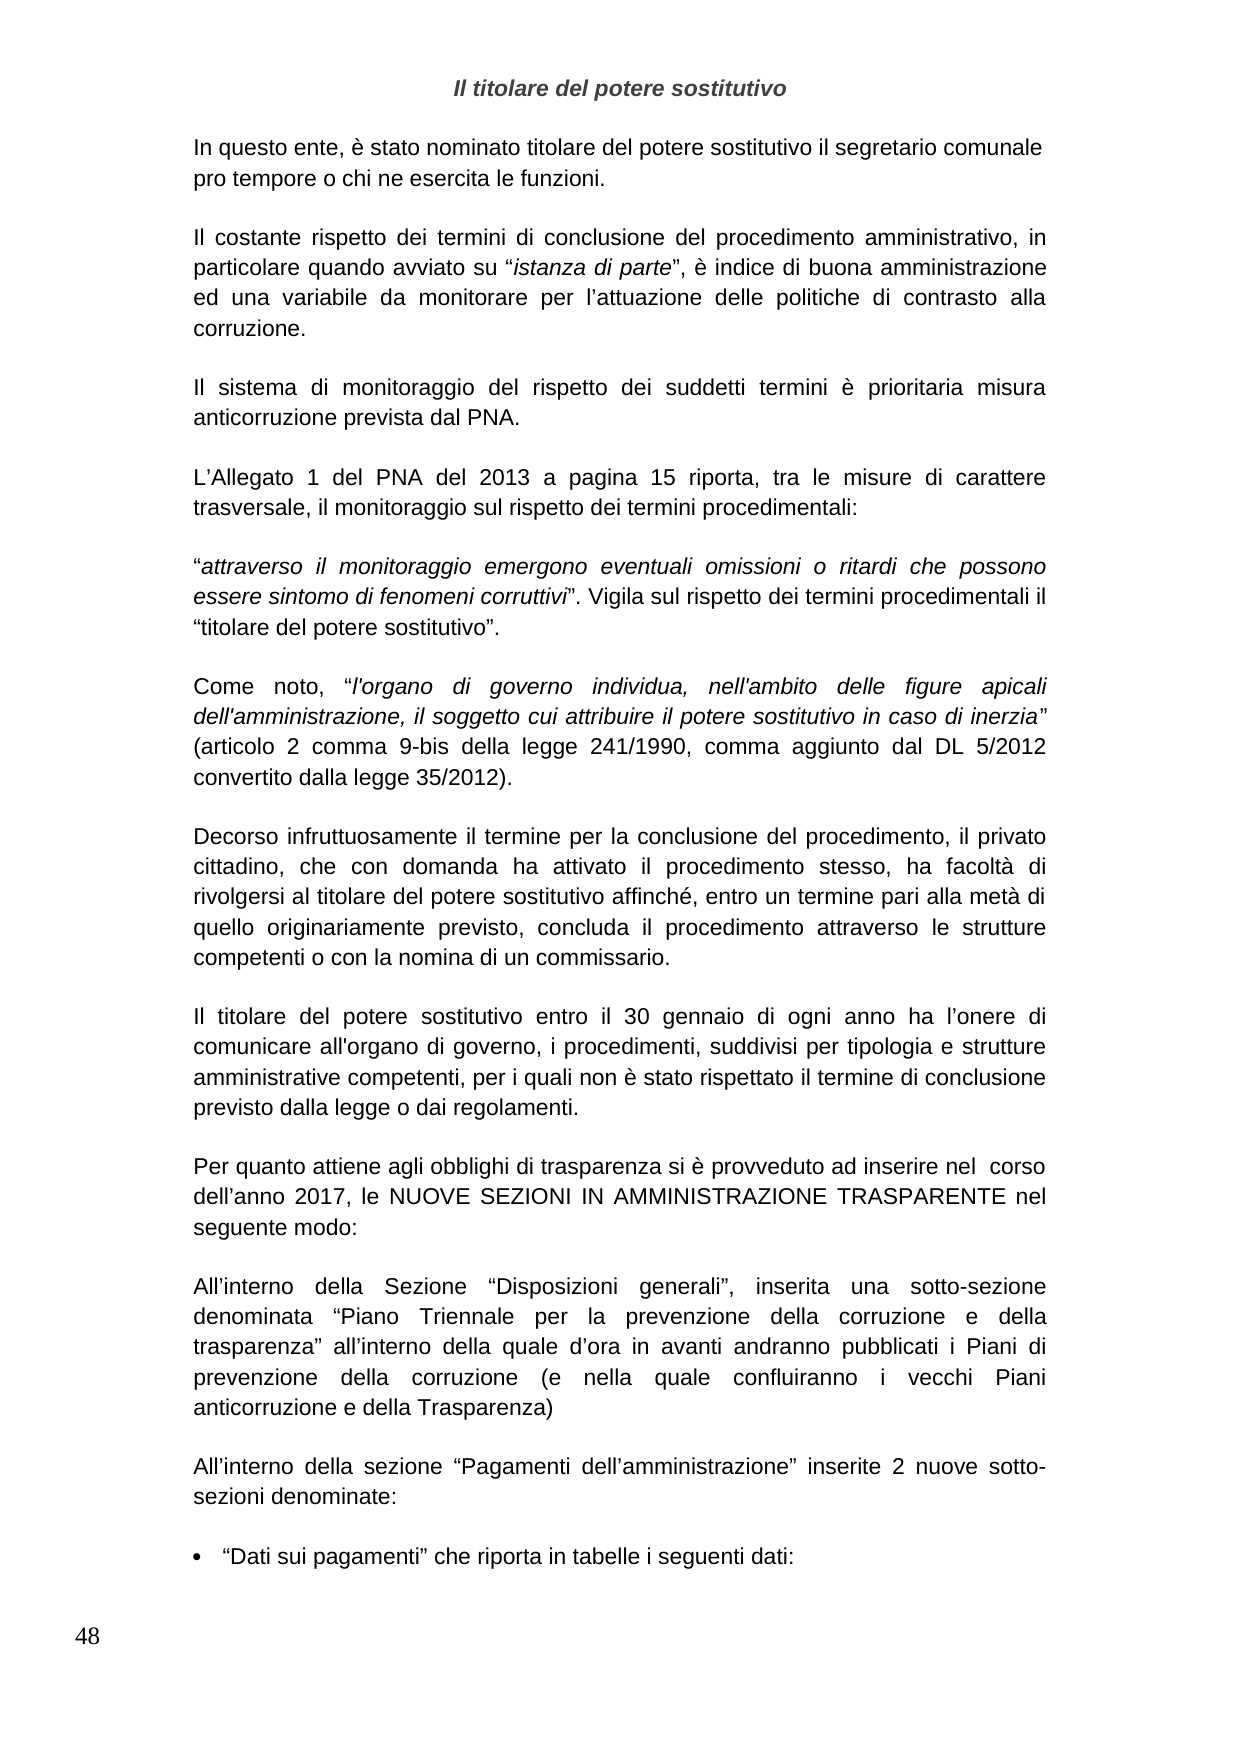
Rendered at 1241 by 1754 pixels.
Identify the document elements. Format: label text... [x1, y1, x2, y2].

subtitle Il titolare del potere sostitutivo [193, 75, 1047, 101]
text In questo ente, è stato nominato titolare del potere sostitutivo il segretario comunale pro tempore o chi ne esercita le funzioni. [193, 134, 1047, 191]
text L’Allegato 1 del PNA del 2013 a pagina 15 riporta, tra le misure di carattere trasversale, il monitoraggio sul rispetto dei termini procedimentali: [193, 463, 1047, 520]
list “Dati sui pagamenti” che riporta in tabelle i seguenti dati: [193, 1543, 1047, 1569]
text Come noto, “l'organo di governo individua, nell'ambito delle figure apicali dell'amministrazione, il soggetto cui attribuire il potere sostitutivo in caso di inerzia” (articolo 2 comma 9-bis della legge 241/1990, comma aggiunto dal DL 5/2012 convertito dalla legge 35/2012). [193, 673, 1047, 790]
text All’interno della sezione “Pagamenti dell’amministrazione” inserite 2 nuove sotto-sezioni denominate: [193, 1453, 1047, 1510]
text Per quanto attiene agli obblighi di trasparenza si è provveduto ad inserire nel corso dell’anno 2017, le NUOVE SEZIONI IN AMMINISTRAZIONE TRASPARENTE nel seguente modo: [193, 1153, 1047, 1240]
text All’interno della Sezione “Disposizioni generali”, inserita una sotto-sezione denominata “Piano Triennale per la prevenzione della corruzione e della trasparenza” all’interno della quale d’ora in avanti andranno pubblicati i Piani di prevenzione della corruzione (e nella quale confluiranno i vecchi Piani anticorruzione e della Trasparenza) [193, 1273, 1047, 1420]
text Il sistema di monitoraggio del rispetto dei suddetti termini è prioritaria misura anticorruzione prevista dal PNA. [193, 374, 1047, 431]
text Il costante rispetto dei termini di conclusione del procedimento amministrativo, in particolare quando avviato su “istanza di parte”, è indice di buona amministrazione ed una variabile da monitorare per l’attuazione delle politiche di contrasto alla corruzione. [193, 224, 1047, 341]
text Decorso infruttuosamente il termine per la conclusione del procedimento, il privato cittadino, che con domanda ha attivato il procedimento stesso, ha facoltà di rivolgersi al titolare del potere sostitutivo affinché, entro un termine pari alla metà di quello originariamente previsto, concluda il procedimento attraverso le strutture competenti o con la nomina di un commissario. [193, 823, 1047, 970]
text “attraverso il monitoraggio emergono eventuali omissioni o ritardi che possono essere sintomo di fenomeni corruttivi”. Vigila sul rispetto dei termini procedimentali il “titolare del potere sostitutivo”. [193, 553, 1047, 640]
text Il titolare del potere sostitutivo entro il 30 gennaio di ogni anno ha l’onere di comunicare all'organo di governo, i procedimenti, suddivisi per tipologia e strutture amministrative competenti, per i quali non è stato rispettato il termine di conclusione previsto dalla legge o dai regolamenti. [193, 1003, 1047, 1120]
